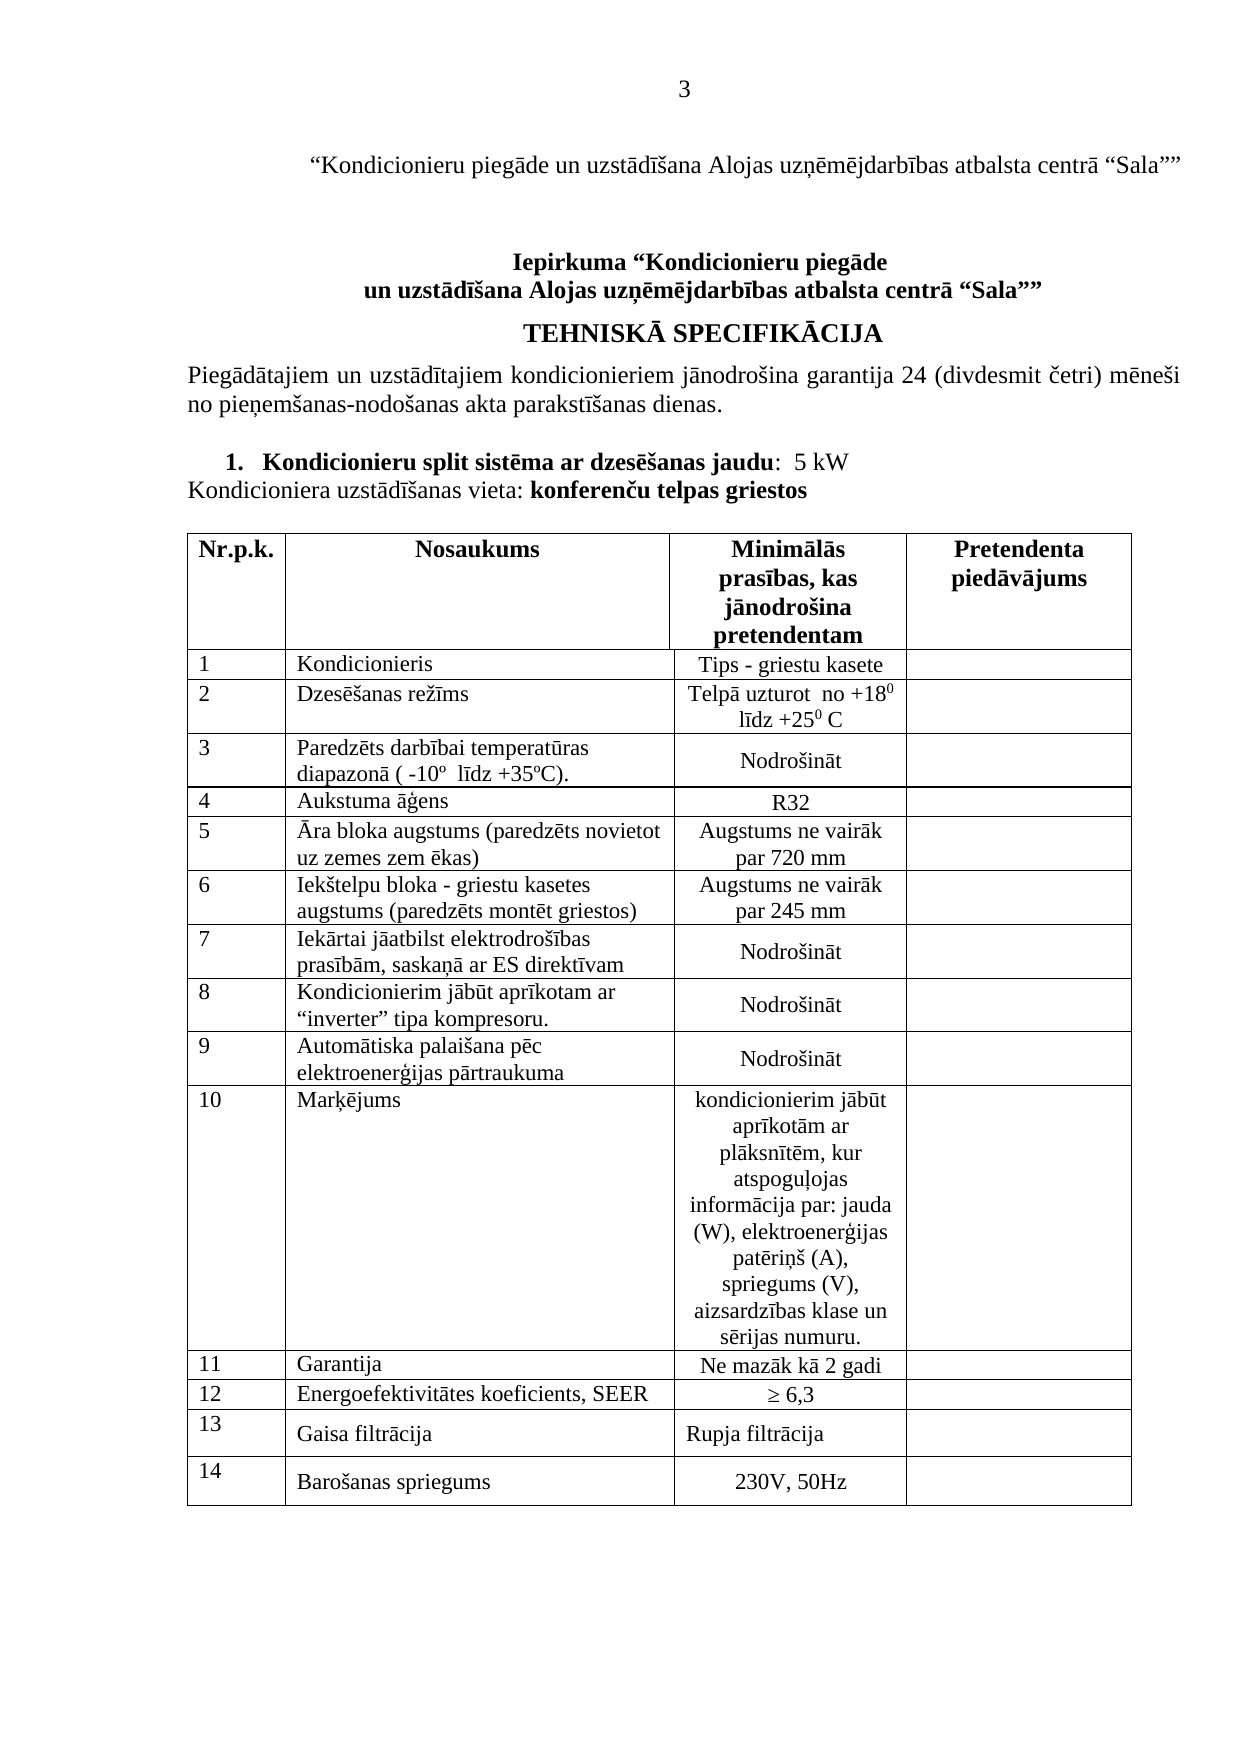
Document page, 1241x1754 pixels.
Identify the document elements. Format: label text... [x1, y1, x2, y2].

table_header Nr.p.k. [188, 534, 285, 649]
table_cell Garantija [286, 1351, 674, 1379]
table_cell [907, 788, 1131, 816]
table_cell 9 [188, 1032, 285, 1085]
table_cell Marķējums [286, 1086, 674, 1349]
table_header Minimālās prasības, kas jānodrošina pretendentam [670, 534, 906, 649]
table_cell Automātiska palaišana pēc elektroenerģijas pārtraukuma [286, 1032, 674, 1085]
text Iepirkuma “Kondicionieru piegāde [225, 247, 1181, 276]
table_cell 10 [188, 1086, 285, 1349]
table_cell Nodrošināt [675, 979, 906, 1031]
table_cell Aukstuma āģens [286, 788, 674, 816]
table_cell 1 [188, 650, 285, 679]
text “Kondicionieru piegāde un uzstādīšana Alojas uzņēmējdarbības atbalsta centrā “Sala”” [187, 150, 1181, 179]
table_cell [907, 1032, 1131, 1085]
table_cell 230V, 50Hz [675, 1457, 906, 1505]
table_cell Āra bloka augstums (paredzēts novietot uz zemes zem ēkas) [286, 817, 674, 870]
table_cell 11 [188, 1351, 285, 1379]
text Piegādātajiem un uzstādītajiem kondicionieriem jānodrošina garantija 24 (divdesmit četri) mēneši no pieņemšanas-nodošanas akta parakstīšanas dienas. [187, 361, 1181, 418]
table_cell Tips - griestu kasete [675, 650, 906, 679]
table_cell Energoefektivitātes koeficients, SEER [286, 1380, 674, 1409]
table_cell Gaisa filtrācija [286, 1410, 674, 1456]
table_cell Augstums ne vairāk par 245 mm [675, 871, 906, 924]
table_cell 8 [188, 979, 285, 1031]
table_cell Rupja filtrācija [675, 1410, 906, 1456]
table_cell Augstums ne vairāk par 720 mm [675, 817, 906, 870]
table_cell Nodrošināt [675, 1032, 906, 1085]
table_cell 12 [188, 1380, 285, 1409]
text TEHNISKĀ SPECIFIKĀCIJA [225, 317, 1181, 348]
table_cell [907, 817, 1131, 870]
table_cell 14 [188, 1457, 285, 1505]
table_cell R32 [675, 788, 906, 816]
table_header Pretendenta piedāvājums [907, 534, 1131, 649]
table_cell Nodrošināt [675, 734, 906, 786]
table_cell 6 [188, 871, 285, 924]
table_cell 5 [188, 817, 285, 870]
list Kondicionieru split sistēma ar dzesēšanas jaudu: 5 kW [225, 447, 1181, 476]
table_cell Iekštelpu bloka - griestu kasetes augstums (paredzēts montēt griestos) [286, 871, 674, 924]
table_cell Telpā uzturot no +180 līdz +250 C [675, 680, 906, 733]
table_cell [907, 1380, 1131, 1409]
table_cell Dzesēšanas režīms [286, 680, 674, 733]
table_cell Paredzēts darbībai temperatūras diapazonā ( -10º līdz +35ºC). [286, 734, 674, 786]
table_cell [907, 1351, 1131, 1379]
table_cell Ne mazāk kā 2 gadi [675, 1351, 906, 1379]
table_cell [907, 1410, 1131, 1456]
table_cell [907, 871, 1131, 924]
text Kondicioniera uzstādīšanas vieta: konferenču telpas griestos [187, 476, 1181, 504]
table_cell Barošanas spriegums [286, 1457, 674, 1505]
table_cell [907, 1457, 1131, 1505]
table_cell [907, 734, 1131, 786]
table_cell Nodrošināt [675, 925, 906, 977]
text un uzstādīšana Alojas uzņēmējdarbības atbalsta centrā “Sala”” [225, 276, 1181, 304]
table_header Nosaukums [286, 534, 669, 649]
table_cell Iekārtai jāatbilst elektrodrošības prasībām, saskaņā ar ES direktīvam [286, 925, 674, 977]
table_cell 7 [188, 925, 285, 977]
table_cell [907, 979, 1131, 1031]
table_cell [907, 680, 1131, 733]
table_cell 2 [188, 680, 285, 733]
table_cell [907, 925, 1131, 977]
table_cell 3 [188, 734, 285, 786]
table_cell 4 [188, 788, 285, 816]
table_cell [907, 650, 1131, 679]
table_cell Kondicionierim jābūt aprīkotam ar “inverter” tipa kompresoru. [286, 979, 674, 1031]
table_cell 13 [188, 1410, 285, 1456]
table_cell Kondicionieris [286, 650, 674, 679]
table_cell ≥ 6,3 [675, 1380, 906, 1409]
table_cell [907, 1086, 1131, 1349]
table_cell kondicionierim jābūt aprīkotām ar plāksnītēm, kur atspoguļojas informācija par: jauda (W), elektroenerģijas patēriņš (A), spriegums (V), aizsardzības klase un sērijas numuru. [675, 1086, 906, 1349]
